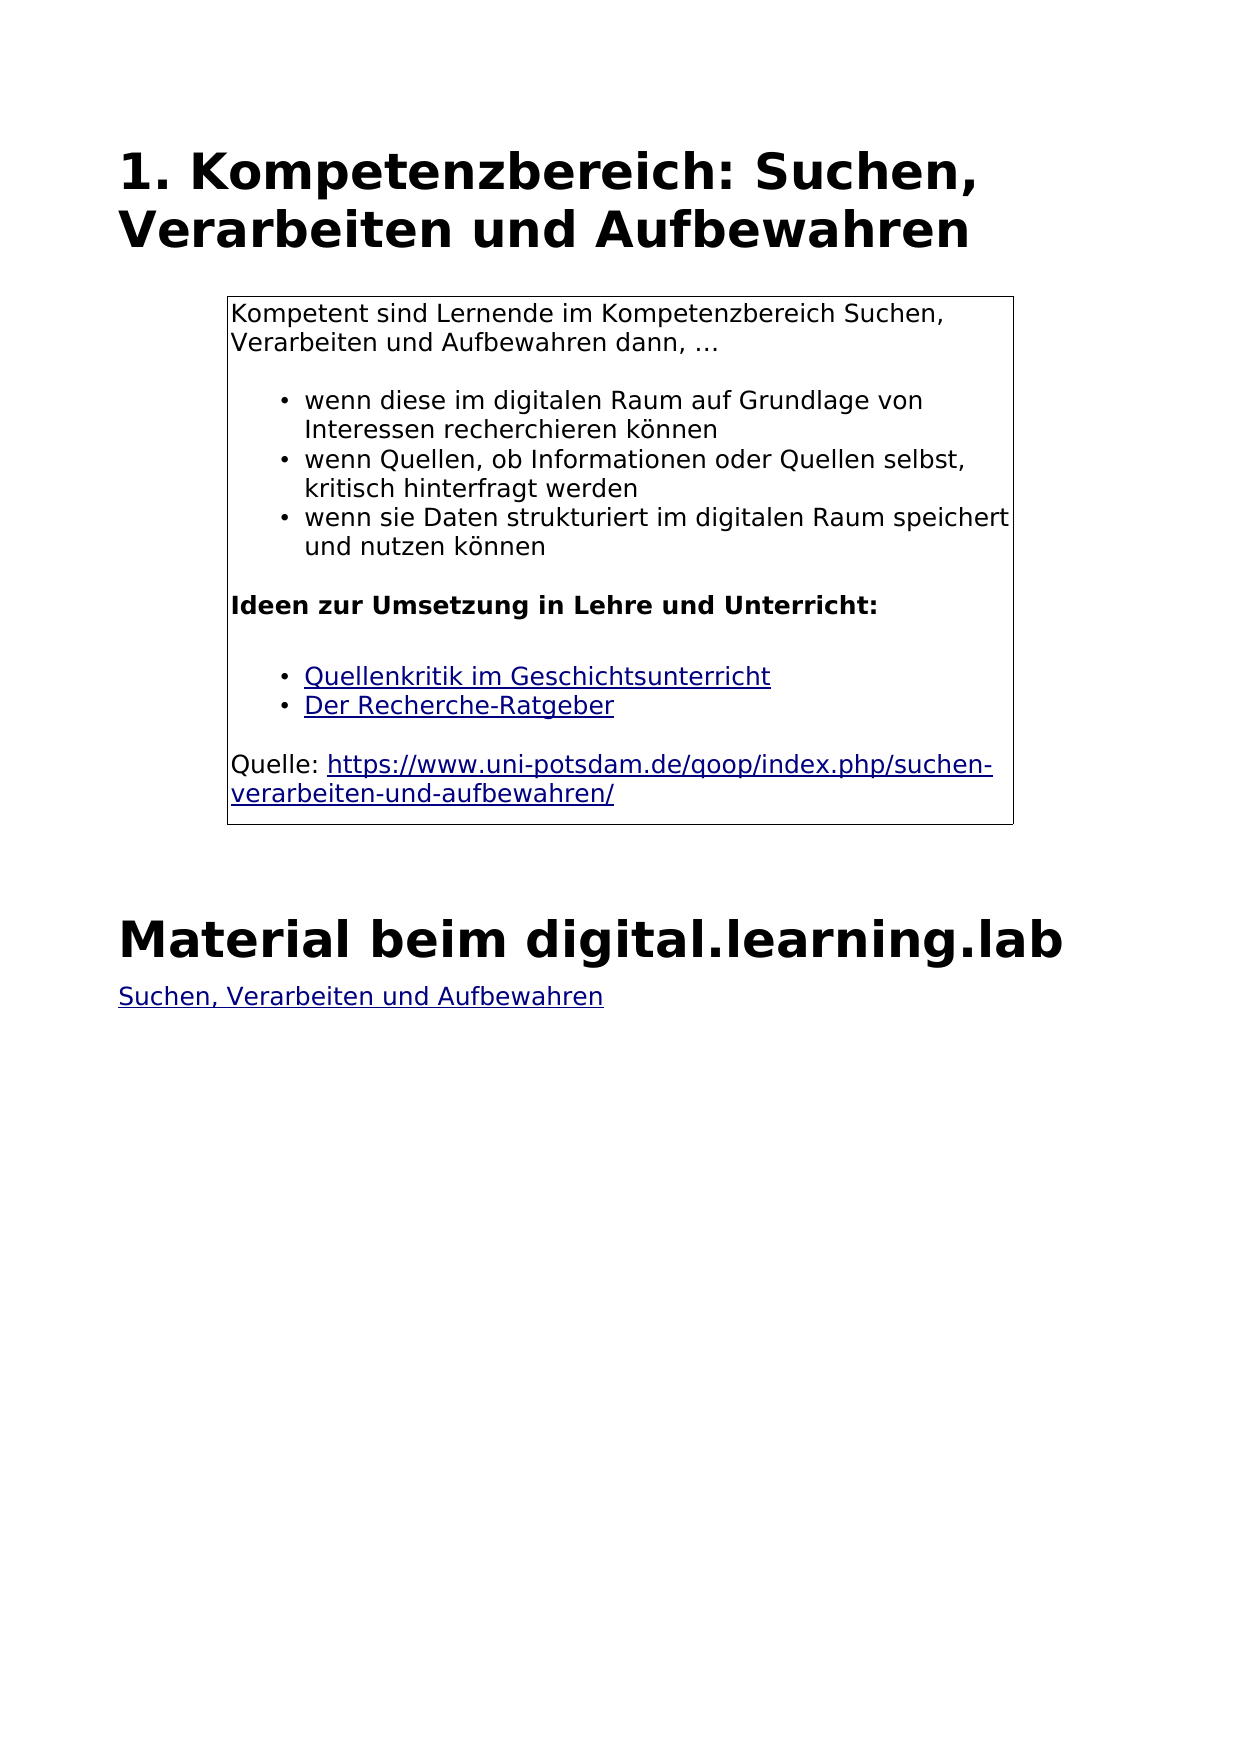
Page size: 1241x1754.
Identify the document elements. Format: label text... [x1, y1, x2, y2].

subtitle 1. Kompetenzbereich: Suchen, Verarbeiten und Aufbewahren [118, 143, 1122, 259]
text Suchen, Verarbeiten und Aufbewahren [118, 982, 1122, 1011]
subtitle Material beim digital.learning.lab [118, 911, 1122, 969]
table_header Kompetent sind Lernende im Kompetenzbereich Suchen, Verarbeiten und Aufbewahren dann, … wenn diese im digitalen Raum auf Grundlage von Interessen recherchieren können wenn Quellen, ob Informationen oder Quellen selbst, kritisch hinterfragt werden wenn sie Daten strukturiert im digitalen Raum speichert und nutzen können Ideen zur Umsetzung in Lehre und Unterricht: Quellenkritik im Geschichtsunterricht Der Recherche-Ratgeber Quelle: https://www.uni-potsdam.de/qoop/index.php/suchen-verarbeiten-und-aufbewahren/ [228, 297, 1013, 824]
